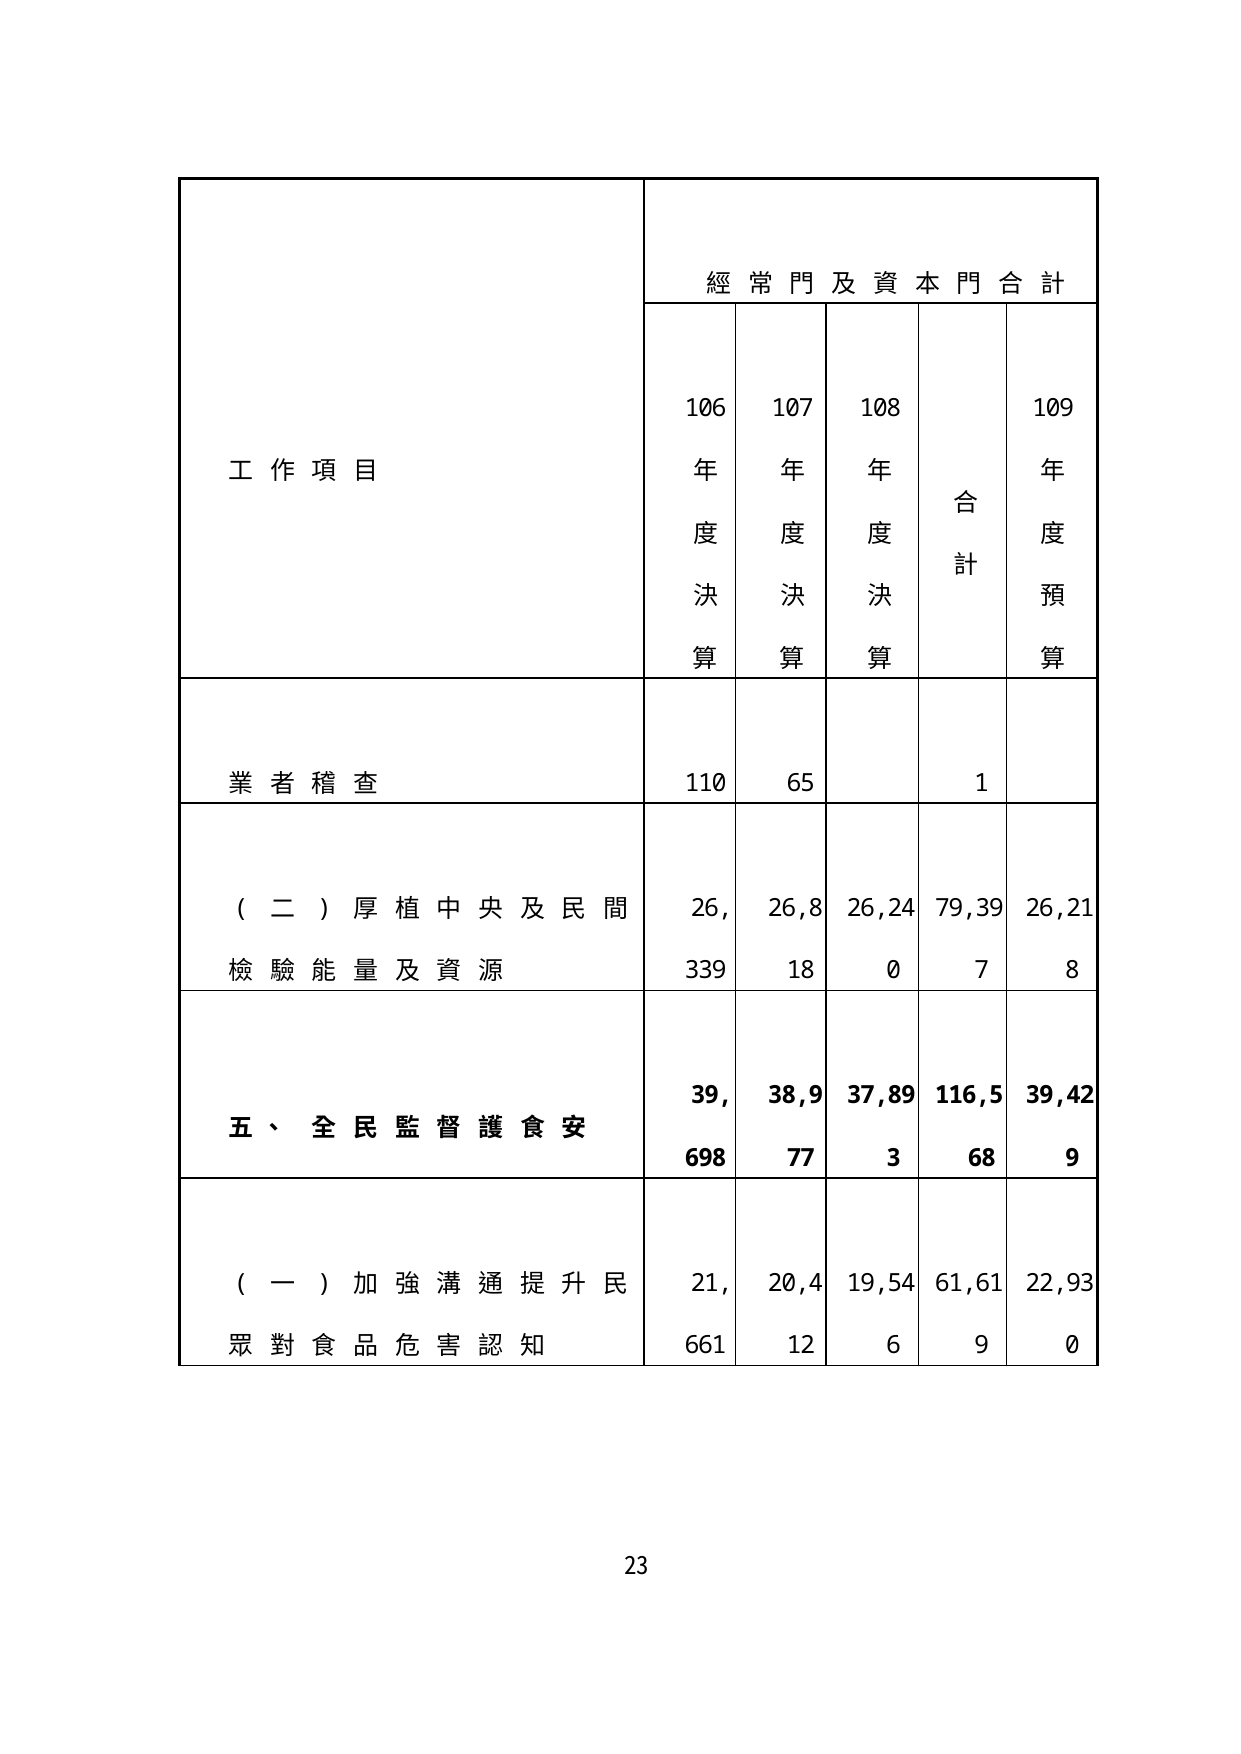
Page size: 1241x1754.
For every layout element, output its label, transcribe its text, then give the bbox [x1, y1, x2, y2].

table_cell [1007, 679, 1096, 802]
table_cell 合計 [919, 304, 1006, 677]
table_cell 110 [645, 679, 735, 802]
table_cell 107年度決算 [736, 304, 825, 677]
table_cell 116,568 [919, 991, 1006, 1177]
table_cell 五、全民監督護食安 [181, 991, 643, 1177]
table_cell 22,930 [1007, 1179, 1096, 1365]
table_cell 106年度決算 [645, 304, 735, 677]
table_cell 19,546 [827, 1179, 918, 1365]
table_cell 38,977 [736, 991, 825, 1177]
table_cell 26,240 [827, 804, 918, 990]
table_cell 21,661 [645, 1179, 735, 1365]
table_cell 37,893 [827, 991, 918, 1177]
table_cell 108年度決算 [827, 304, 918, 677]
table_header 經常門及資本門合計 [645, 180, 1096, 302]
table_cell 109年度預算 [1007, 304, 1096, 677]
table_cell 65 [736, 679, 825, 802]
table_cell 61,619 [919, 1179, 1006, 1365]
table_cell 26,218 [1007, 804, 1096, 990]
table_cell (二)厚植中央及民間檢驗能量及資源 [181, 804, 643, 990]
table_cell 39,698 [645, 991, 735, 1177]
table_cell 79,397 [919, 804, 1006, 990]
table_cell 1 [919, 679, 1006, 802]
table_cell 39,429 [1007, 991, 1096, 1177]
table_cell [827, 679, 918, 802]
table_cell 26,818 [736, 804, 825, 990]
table_cell 業者稽查 [181, 679, 643, 802]
table_cell 26,339 [645, 804, 735, 990]
table_cell 20,412 [736, 1179, 825, 1365]
table_cell (一)加強溝通提升民眾對食品危害認知 [181, 1179, 643, 1365]
table_header 工作項目 [181, 180, 643, 677]
